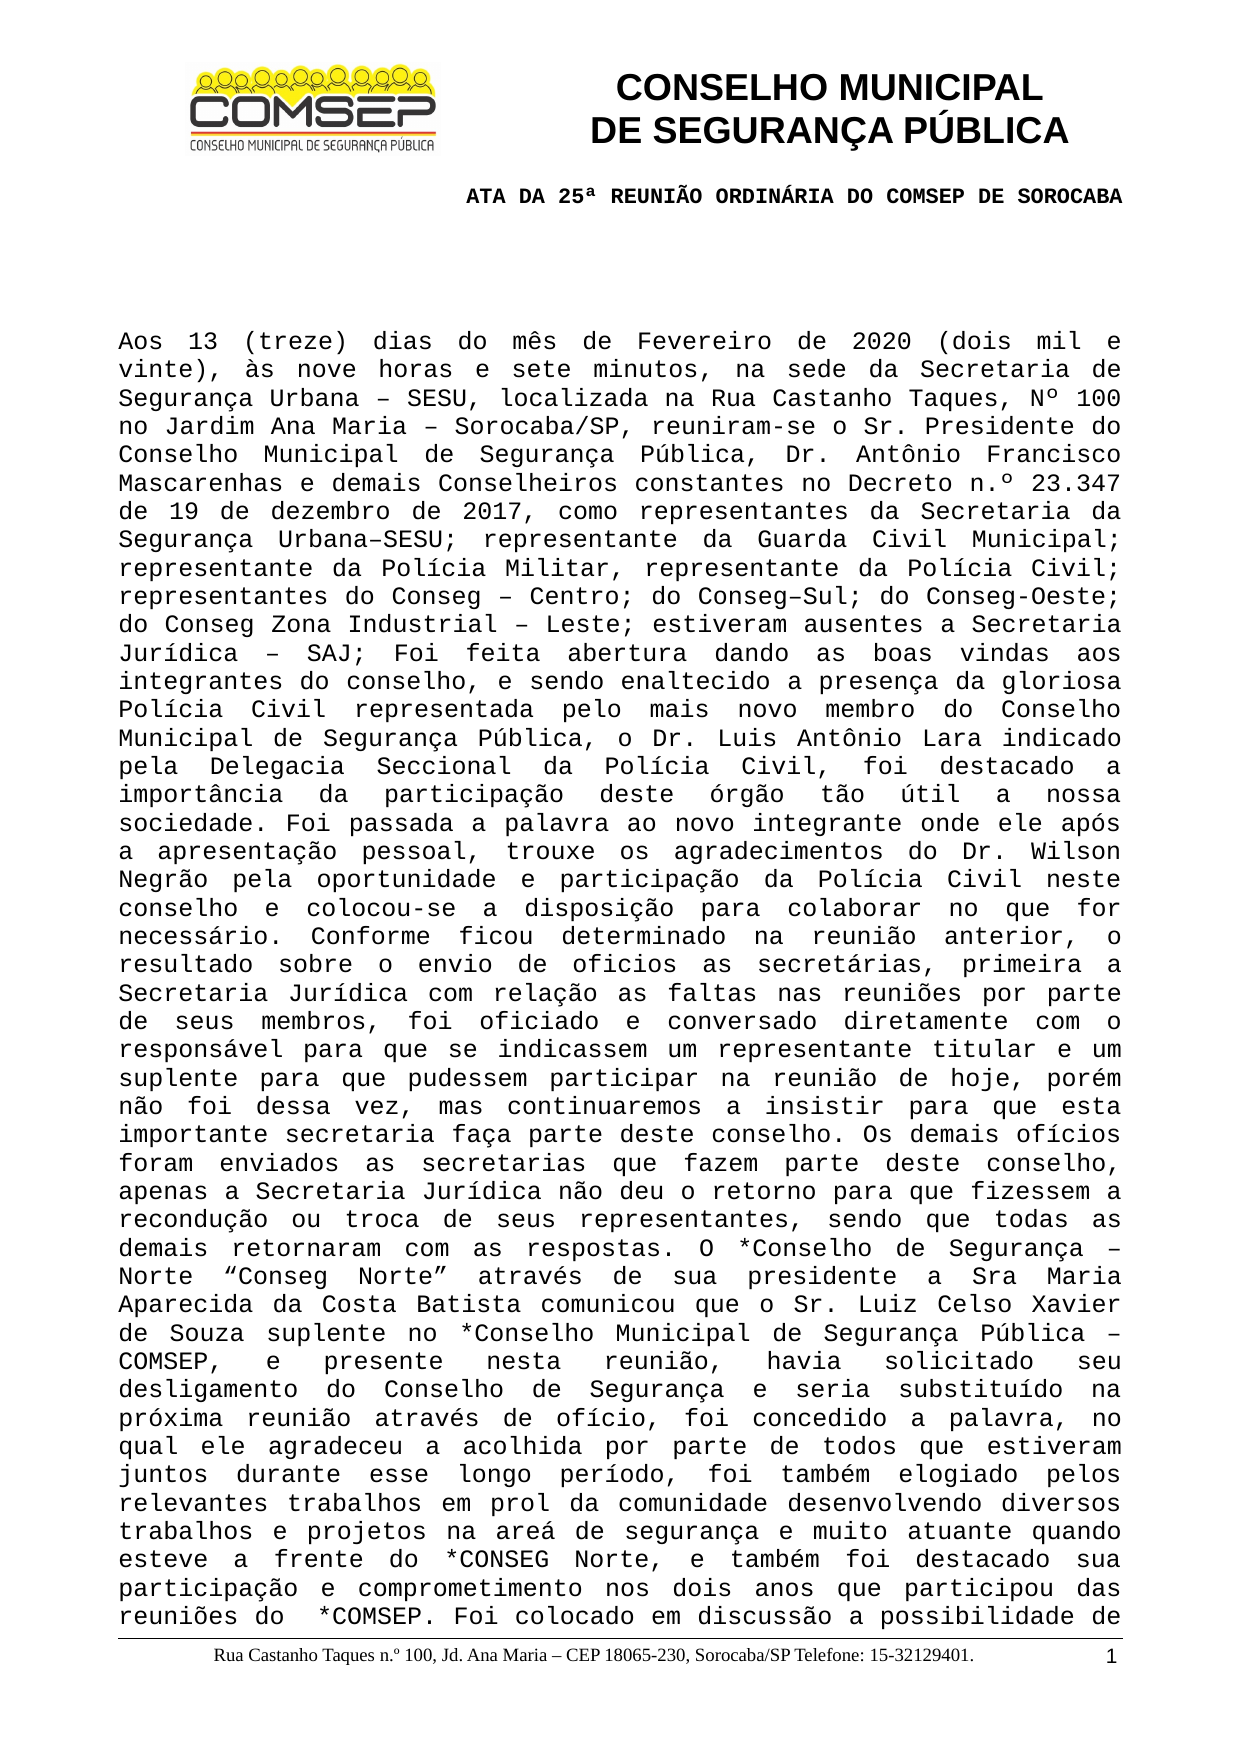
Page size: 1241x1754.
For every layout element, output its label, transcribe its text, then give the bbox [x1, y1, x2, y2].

text Aos 13 (treze) dias do mês de Fevereiro de 2020 (dois mil e vinte), às nove horas e sete minutos, na sede da Secretaria de Segurança Urbana – SESU, localizada na Rua Castanho Taques, Nº 100 no Jardim Ana Maria – Sorocaba/SP, reuniram-se o Sr. Presidente do Conselho Municipal de Segurança Pública, Dr. Antônio Francisco Mascarenhas e demais Conselheiros constantes no Decreto n.º 23.347 de 19 de dezembro de 2017, como representantes da Secretaria da Segurança Urbana–SESU; representante da Guarda Civil Municipal; representante da Polícia Militar, representante da Polícia Civil; representantes do Conseg – Centro; do Conseg–Sul; do Conseg-Oeste; do Conseg Zona Industrial – Leste; estiveram ausentes a Secretaria Jurídica – SAJ; Foi feita abertura dando as boas vindas aos integrantes do conselho, e sendo enaltecido a presença da gloriosa Polícia Civil representada pelo mais novo membro do Conselho Municipal de Segurança Pública, o Dr. Luis Antônio Lara indicado pela Delegacia Seccional da Polícia Civil, foi destacado a importância da participação deste órgão tão útil a nossa sociedade. Foi passada a palavra ao novo integrante onde ele após a apresentação pessoal, trouxe os agradecimentos do Dr. Wilson Negrão pela oportunidade e participação da Polícia Civil neste conselho e colocou-se a disposição para colaborar no que for necessário. Conforme ficou determinado na reunião anterior, o resultado sobre o envio de oficios as secretárias, primeira a Secretaria Jurídica com relação as faltas nas reuniões por parte de seus membros, foi oficiado e conversado diretamente com o responsável para que se indicassem um representante titular e um suplente para que pudessem participar na reunião de hoje, porém não foi dessa vez, mas continuaremos a insistir para que esta importante secretaria faça parte deste conselho. Os demais ofícios foram enviados as secretarias que fazem parte deste conselho, apenas a Secretaria Jurídica não deu o retorno para que fizessem a recondução ou troca de seus representantes, sendo que todas as demais retornaram com as respostas. O *Conselho de Segurança – Norte “Conseg Norte” através de sua presidente a Sra Maria Aparecida da Costa Batista comunicou que o Sr. Luiz Celso Xavier de Souza suplente no *Conselho Municipal de Segurança Pública – COMSEP, e presente nesta reunião, havia solicitado seu desligamento do Conselho de Segurança e seria substituído na próxima reunião através de ofício, foi concedido a palavra, no qual ele agradeceu a acolhida por parte de todos que estiveram juntos durante esse longo período, foi também elogiado pelos relevantes trabalhos em prol da comunidade desenvolvendo diversos trabalhos e projetos na areá de segurança e muito atuante quando esteve a frente do *CONSEG Norte, e também foi destacado sua participação e comprometimento nos dois anos que participou das reuniões do *COMSEP. Foi colocado em discussão a possibilidade de [118, 328, 1122, 1632]
text Ata da 25ª reunião ordinária do comsep DE SOROCABA [118, 186, 1122, 210]
picture [184, 62, 442, 156]
